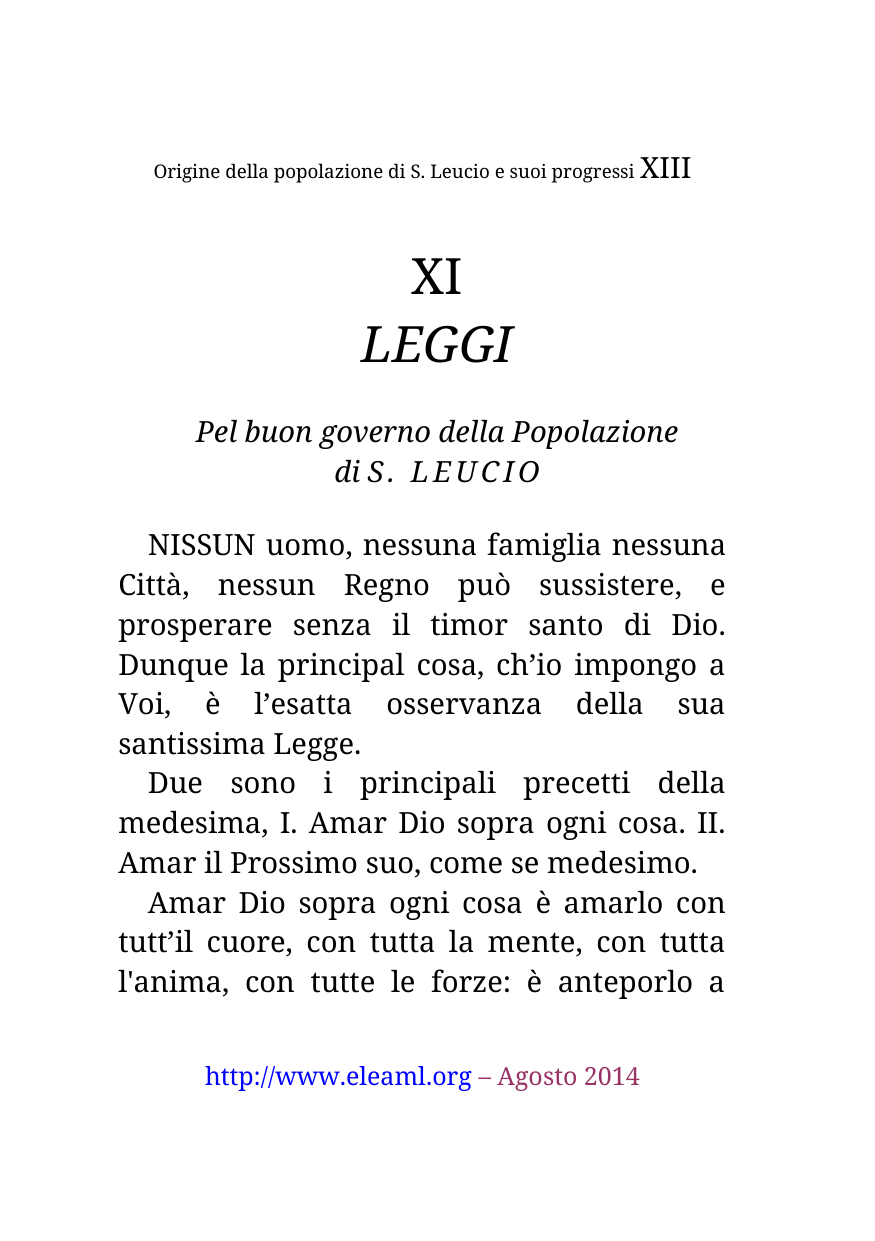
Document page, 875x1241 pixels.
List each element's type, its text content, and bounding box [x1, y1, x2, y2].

text Due sono i principali precetti della medesima, I. Amar Dio sopra ogni cosa. II. Amar il Prossimo suo, come se medesimo. [118, 763, 726, 882]
text LEGGI [118, 309, 726, 377]
text Pel buon governo della Popolazione [118, 411, 726, 451]
text NISSUN uomo, nessuna famiglia nessuna Città, nessun Regno può sussistere, e prosperare senza il timor santo di Dio. Dunque la principal cosa, ch’io impongo a Voi, è l’esatta osservanza della sua santissima Legge. [118, 525, 726, 763]
text XI [118, 241, 726, 309]
text Amar Dio sopra ogni cosa è amarlo con tutt’il cuore, con tutta la mente, con tutta l'anima, con tutte le forze: è anteporlo a [118, 882, 726, 1001]
text di S. LEUCIO [118, 451, 726, 491]
